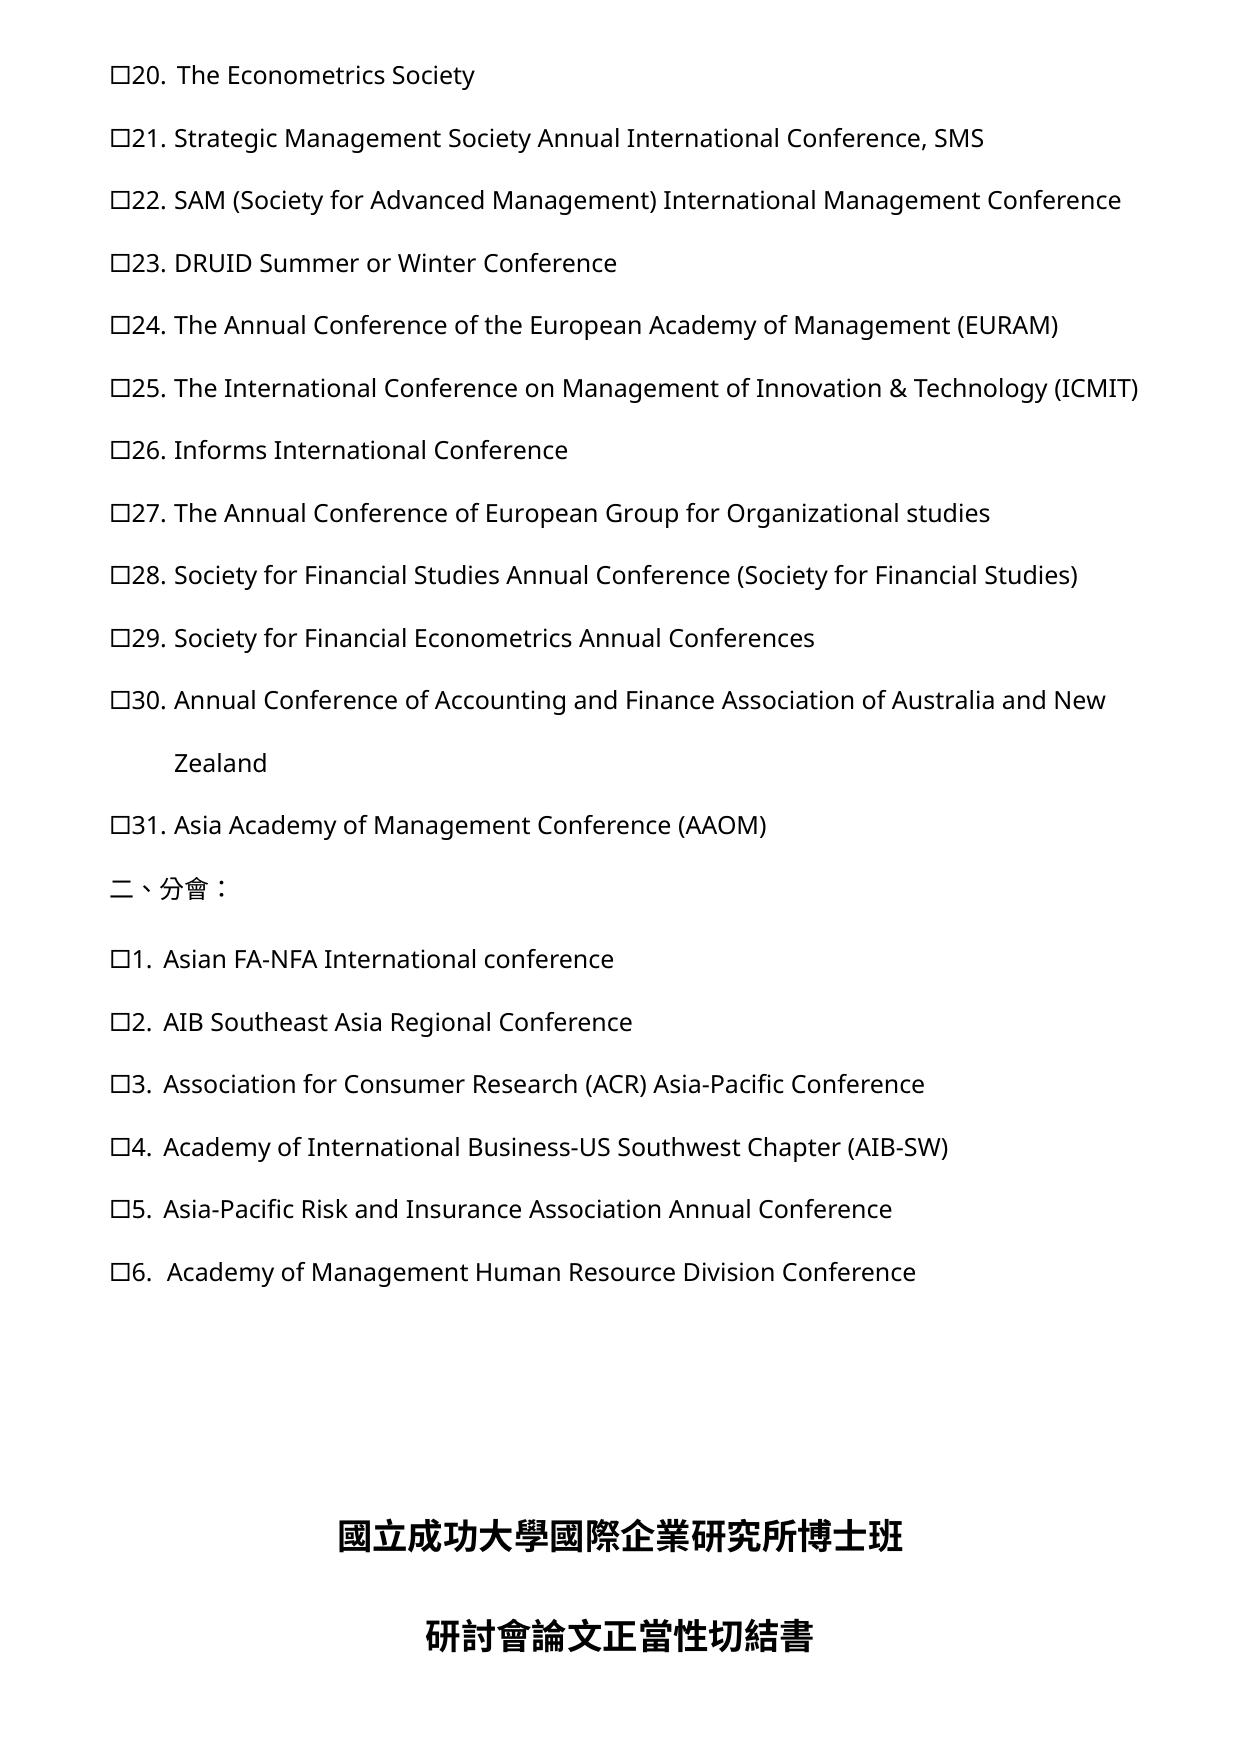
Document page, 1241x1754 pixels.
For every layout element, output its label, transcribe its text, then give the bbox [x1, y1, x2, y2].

text 5. Asia-Pacific Risk and Insurance Association Annual Conference [109, 1168, 1181, 1230]
text 23. DRUID Summer or Winter Conference [109, 221, 1181, 283]
text 26. Informs International Conference [109, 408, 1181, 471]
text 20. The Econometrics Society [109, 33, 1181, 96]
text 24. The Annual Conference of the European Academy of Management (EURAM) [109, 283, 1181, 346]
text 31. Asia Academy of Management Conference (AAOM) [109, 783, 1181, 846]
text 29. Society for Financial Econometrics Annual Conferences [109, 596, 1181, 658]
text 3. Association for Consumer Research (ACR) Asia-Pacific Conference [109, 1043, 1181, 1105]
text 22. SAM (Society for Advanced Management) International Management Conference [109, 158, 1181, 221]
text 21. Strategic Management Society Annual International Conference, SMS [109, 96, 1181, 158]
text 30. Annual Conference of Accounting and Finance Association of Australia and New Zealand [109, 658, 1181, 783]
text 研討會論文正當性切結書 [59, 1593, 1181, 1655]
text 25. The International Conference on Management of Innovation & Technology (ICMIT) [109, 346, 1181, 408]
text 2. AIB Southeast Asia Regional Conference [109, 980, 1181, 1043]
text 6. Academy of Management Human Resource Division Conference [109, 1230, 1181, 1293]
text 28. Society for Financial Studies Annual Conference (Society for Financial Studies) [109, 533, 1181, 596]
text 國立成功大學國際企業研究所博士班 [59, 1493, 1181, 1555]
text 二、分會： [109, 846, 1181, 908]
text 4. Academy of International Business-US Southwest Chapter (AIB-SW) [109, 1105, 1181, 1168]
text 27. The Annual Conference of European Group for Organizational studies [109, 471, 1181, 533]
text 1. Asian FA-NFA International conference [109, 918, 1181, 980]
